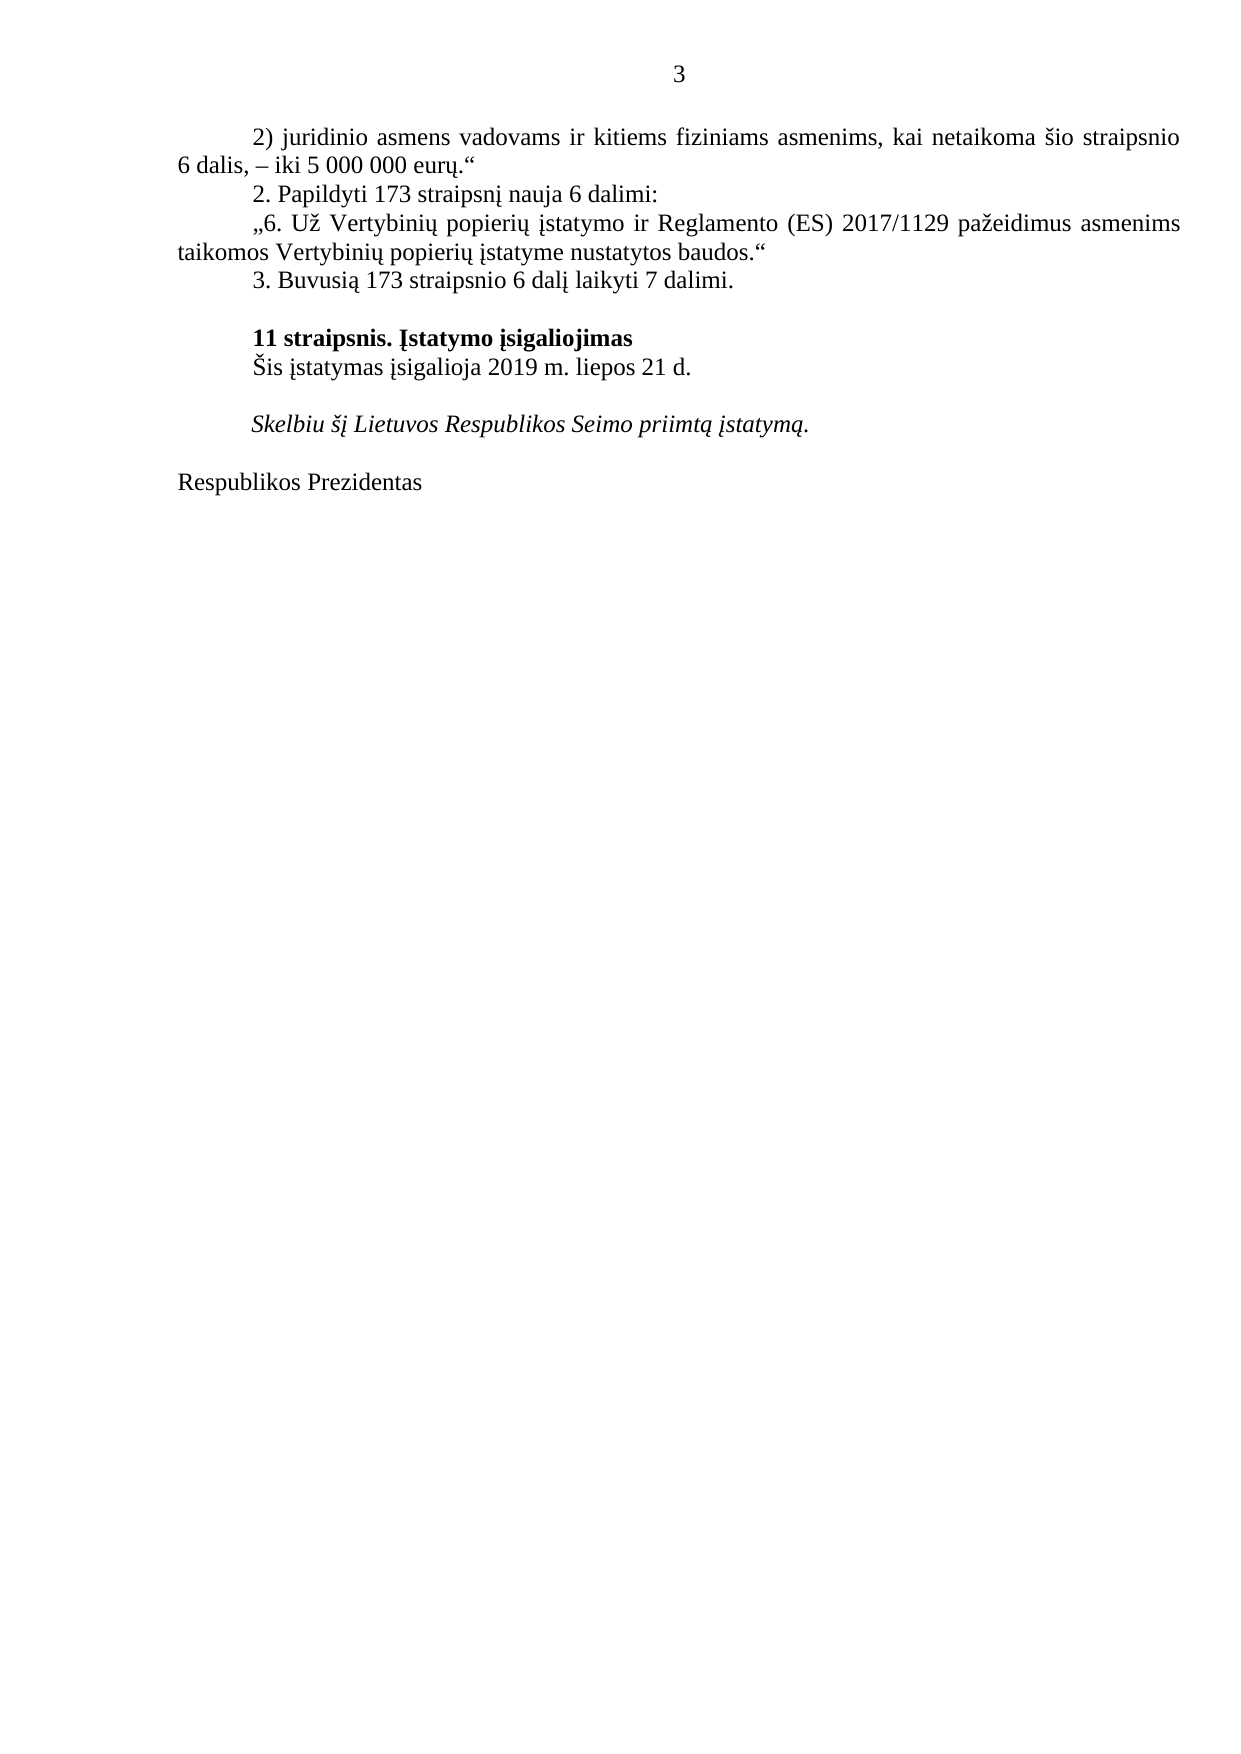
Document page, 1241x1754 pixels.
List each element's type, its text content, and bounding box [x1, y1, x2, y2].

text 2. Papildyti 173 straipsnį nauja 6 dalimi: [177, 179, 1181, 208]
text Šis įstatymas įsigalioja 2019 m. liepos 21 d. [177, 352, 1181, 381]
text 3. Buvusią 173 straipsnio 6 dalį laikyti 7 dalimi. [177, 266, 1181, 294]
text Respublikos Prezidentas [177, 467, 1181, 496]
text Skelbiu šį Lietuvos Respublikos Seimo priimtą įstatymą. [177, 409, 1181, 438]
text 2) juridinio asmens vadovams ir kitiems fiziniams asmenims, kai netaikoma šio straipsnio 6 dalis, – iki 5 000 000 eurų.“ [177, 122, 1181, 179]
text 11 straipsnis. Įstatymo įsigaliojimas [177, 323, 1181, 352]
text „6. Už Vertybinių popierių įstatymo ir Reglamento (ES) 2017/1129 pažeidimus asmenims taikomos Vertybinių popierių įstatyme nustatytos baudos.“ [177, 208, 1181, 266]
